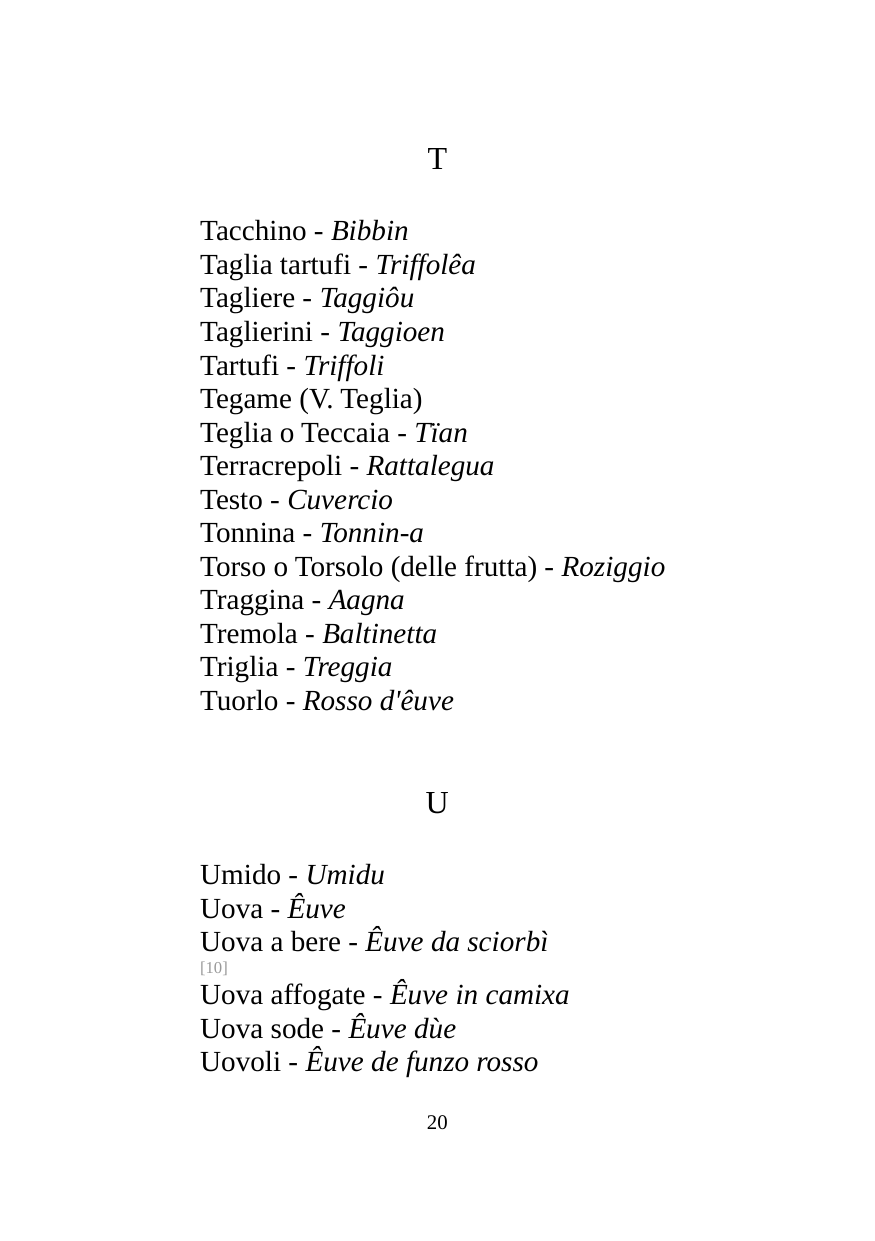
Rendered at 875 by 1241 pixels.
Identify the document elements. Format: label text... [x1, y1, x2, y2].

text Tegame (V. Teglia) [200, 381, 768, 415]
text Torso o Torsolo (delle frutta) - Roziggio [200, 549, 768, 582]
text Tremola - Baltinetta [200, 616, 768, 649]
subtitle U [106, 784, 768, 821]
text Taglierini - Taggioen [200, 314, 768, 348]
text Uova - Êuve [200, 891, 768, 924]
text Tuorlo - Rosso d'êuve [200, 683, 768, 717]
text Uova affogate - Êuve in camixa [200, 977, 768, 1011]
text Triglia - Treggia [200, 649, 768, 683]
text Umido - Umidu [200, 857, 768, 891]
subtitle T [106, 140, 768, 177]
text [10] [228, 958, 768, 977]
text Tagliere - Taggiôu [200, 281, 768, 314]
text Tonnina - Tonnin-a [200, 515, 768, 549]
text Tartufi - Triffoli [200, 348, 768, 381]
text Terracrepoli - Rattalegua [200, 448, 768, 482]
text Uova sode - Êuve dùe [200, 1011, 768, 1044]
text Teglia o Teccaia - Tïan [200, 415, 768, 448]
text Uova a bere - Êuve da sciorbì [200, 924, 768, 958]
text Taglia tartufi - Triffolêa [200, 247, 768, 281]
text Uovoli - Êuve de funzo rosso [200, 1044, 768, 1078]
text Tacchino - Bibbin [200, 213, 768, 247]
text Testo - Cuvercio [200, 482, 768, 515]
text Traggina - Aagna [200, 582, 768, 616]
